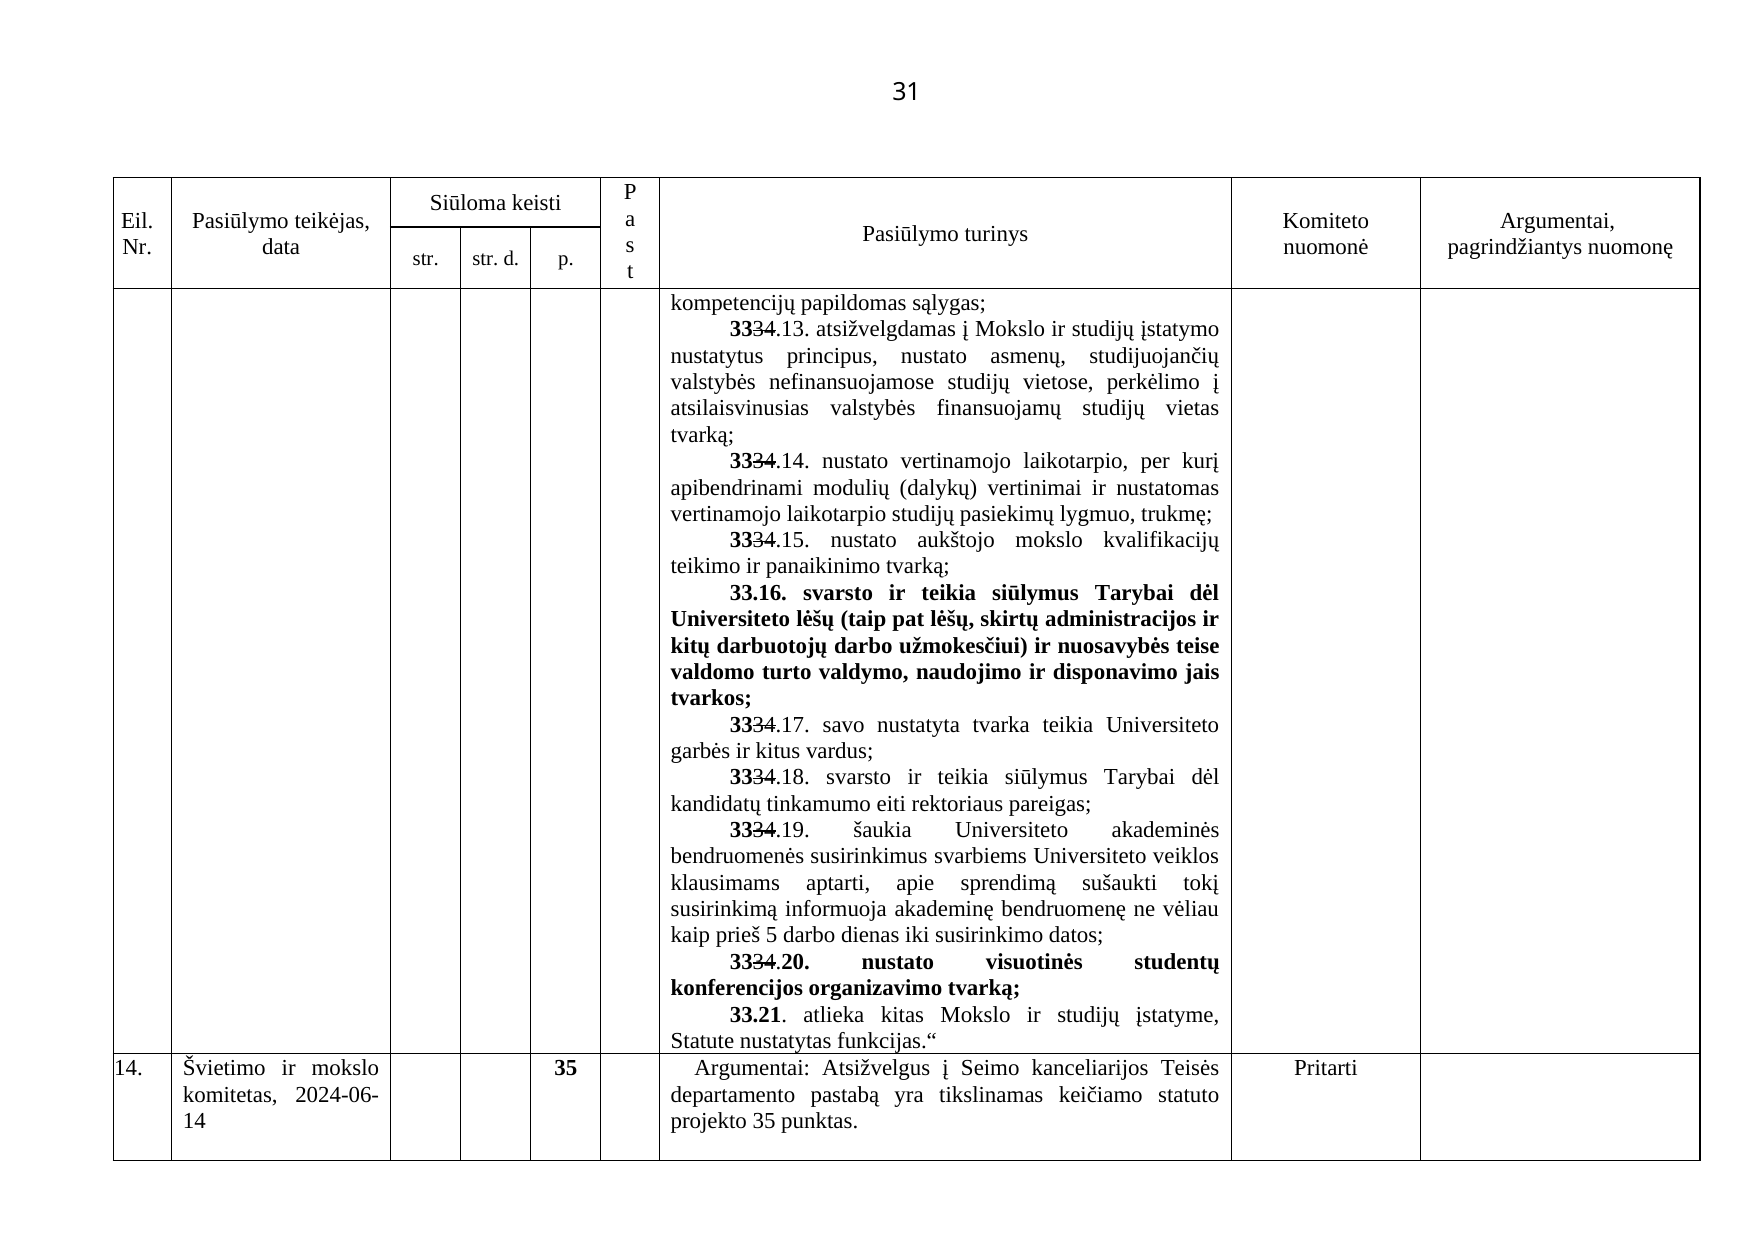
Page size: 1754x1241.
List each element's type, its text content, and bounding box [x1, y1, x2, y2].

table_cell [531, 289, 600, 1053]
table_cell [461, 1054, 530, 1160]
table_cell [1421, 1054, 1699, 1160]
table_cell [391, 289, 460, 1053]
table_cell [1421, 289, 1699, 1053]
table_header Siūloma keisti [391, 178, 600, 226]
table_cell str. [391, 228, 460, 288]
table_header Pasiūlymo turinys [660, 178, 1231, 288]
table_cell [172, 289, 390, 1053]
table_cell [461, 289, 530, 1053]
table_cell [114, 1054, 171, 1160]
table_cell [114, 289, 171, 1053]
table_header Pasiūlymo teikėjas, data [172, 178, 390, 288]
table_cell [601, 289, 659, 1053]
table_cell kompetencijų papildomas sąlygas; 3334.13. atsižvelgdamas į Mokslo ir studijų įstatymo nustatytus principus, nustato asmenų, studijuojančių valstybės nefinansuojamose studijų vietose, perkėlimo į atsilaisvinusias valstybės finansuojamų studijų vietas tvarką; 3334.14. nustato vertinamojo laikotarpio, per kurį apibendrinami modulių (dalykų) vertinimai ir nustatomas vertinamojo laikotarpio studijų pasiekimų lygmuo, trukmę; 3334.15. nustato aukštojo mokslo kvalifikacijų teikimo ir panaikinimo tvarką; 33.16. svarsto ir teikia siūlymus Tarybai dėl Universiteto lėšų (taip pat lėšų, skirtų administracijos ir kitų darbuotojų darbo užmokesčiui) ir nuosavybės teise valdomo turto valdymo, naudojimo ir disponavimo jais tvarkos; 3334.17. savo nustatyta tvarka teikia Universiteto garbės ir kitus vardus; 3334.18. svarsto ir teikia siūlymus Tarybai dėl kandidatų tinkamumo eiti rektoriaus pareigas; 3334.19. šaukia Universiteto akademinės bendruomenės susirinkimus svarbiems Universiteto veiklos klausimams aptarti, apie sprendimą sušaukti tokį susirinkimą informuoja akademinę bendruomenę ne vėliau kaip prieš 5 darbo dienas iki susirinkimo datos; 3334.20. nustato visuotinės studentų konferencijos organizavimo tvarką; 33.21. atlieka kitas Mokslo ir studijų įstatyme, Statute nustatytas funkcijas.“ [660, 289, 1231, 1053]
table_cell Argumentai: Atsižvelgus į Seimo kanceliarijos Teisės departamento pastabą yra tikslinamas keičiamo statuto projekto 35 punktas. [660, 1054, 1231, 1160]
table_cell Švietimo ir mokslo komitetas, 2024-06-14 [172, 1054, 390, 1160]
table_header Komiteto nuomonė [1232, 178, 1420, 288]
table_header Argumentai, pagrindžiantys nuomonę [1421, 178, 1699, 288]
table_cell [391, 1054, 460, 1160]
table_cell Pritarti [1232, 1054, 1420, 1160]
table_cell [1232, 289, 1420, 1053]
table_header Pastabos [601, 178, 659, 288]
table_cell 35 [531, 1054, 600, 1160]
table_cell [601, 1054, 659, 1160]
table_header Eil. Nr. [114, 178, 171, 288]
table_cell p. [531, 228, 600, 288]
table_cell str. d. [461, 228, 530, 288]
